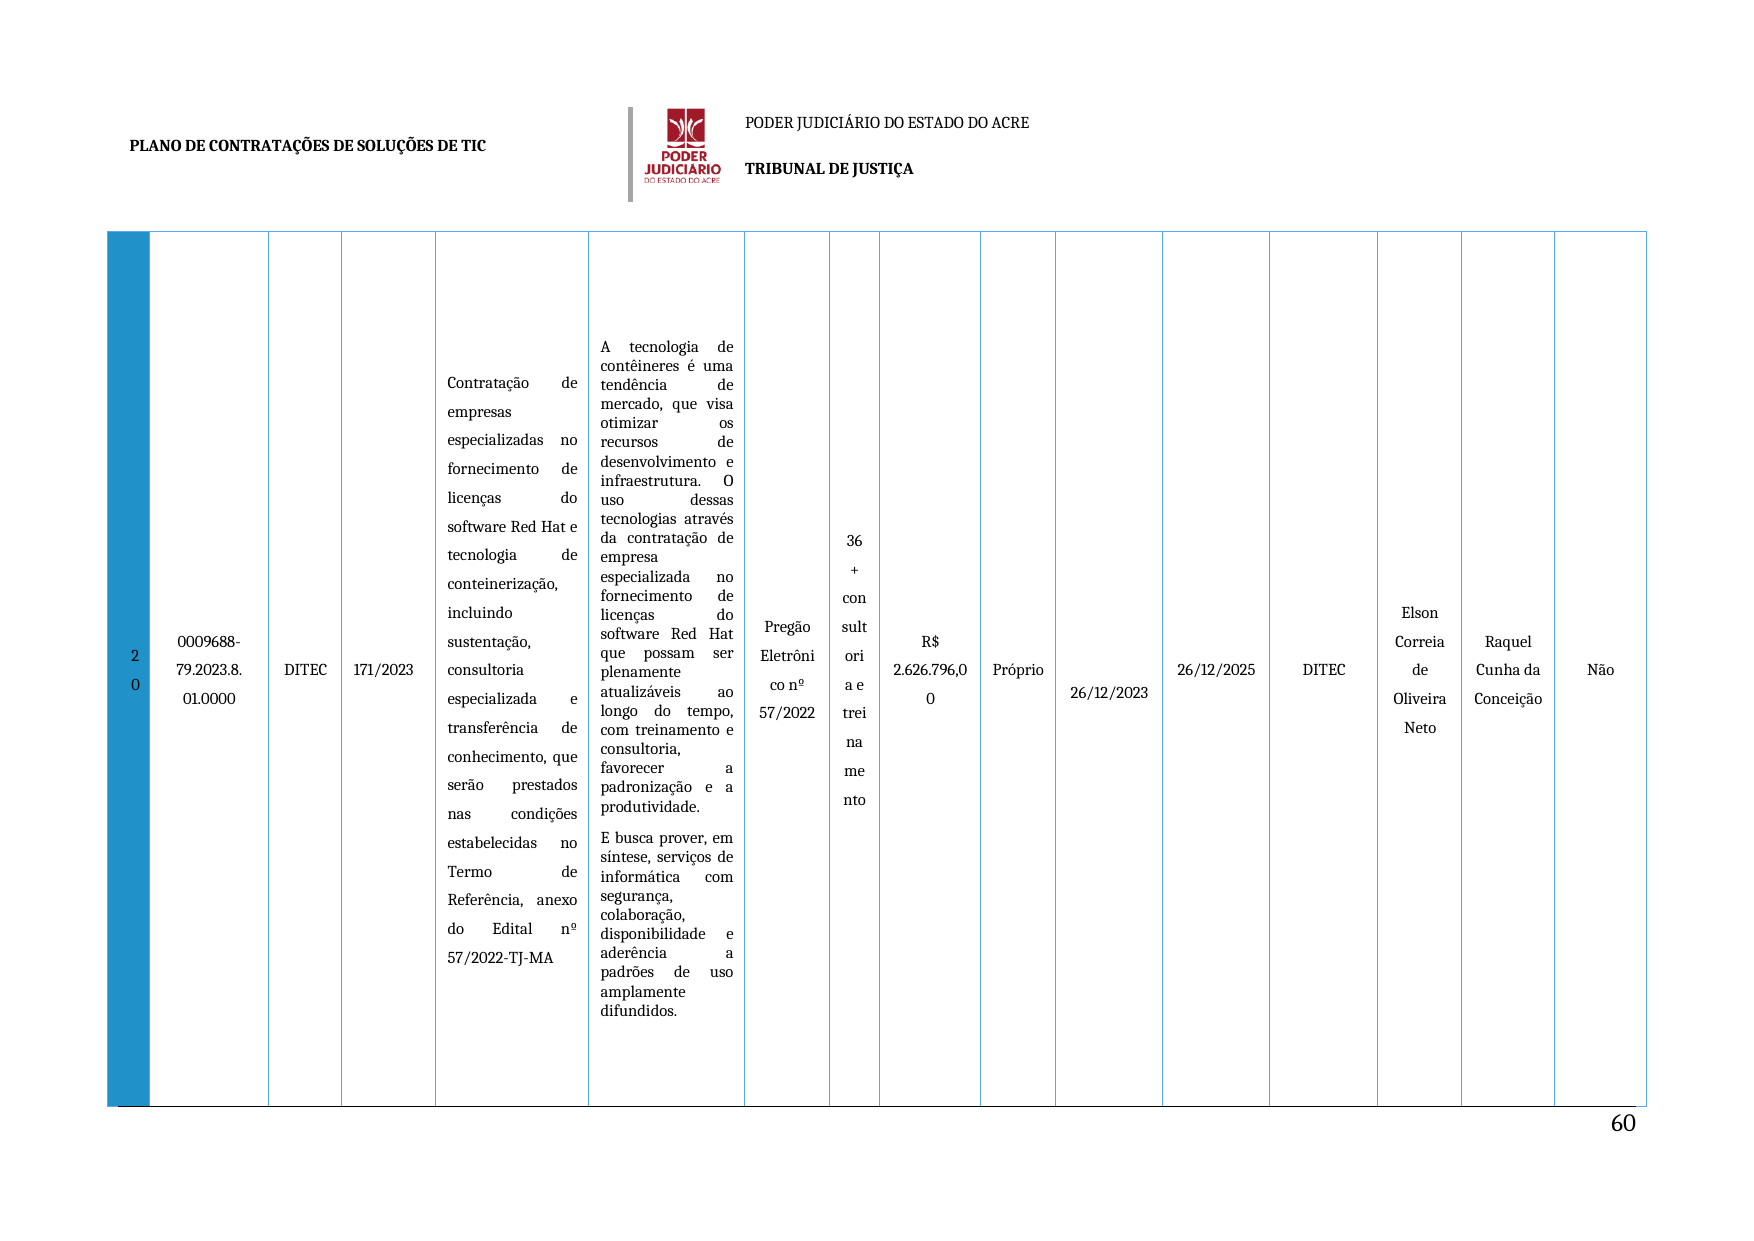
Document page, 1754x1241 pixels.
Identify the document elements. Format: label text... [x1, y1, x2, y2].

table_cell 0009688-79.2023.8.01.0000 [150, 232, 268, 1106]
table_cell 20 [108, 232, 149, 1106]
table_cell Elson Correia de Oliveira Neto [1378, 232, 1461, 1106]
picture [641, 106, 723, 186]
table_cell 26/12/2023 [1056, 232, 1162, 1106]
table_cell DITEC [1270, 232, 1377, 1106]
table_cell A tecnologia de contêineres é uma tendência de mercado, que visa otimizar os recursos de desenvolvimento e infraestrutura. O uso dessas tecnologias através da contratação de empresa especializada no fornecimento de licenças do software Red Hat que possam ser plenamente atualizáveis ao longo do tempo, com treinamento e consultoria, favorecer a padronização e a produtividade. E busca prover, em síntese, serviços de informática com segurança, colaboração, disponibilidade e aderência a padrões de uso amplamente difundidos. [589, 232, 744, 1106]
table_cell 171/2023 [342, 232, 435, 1106]
table_cell DITEC [269, 232, 341, 1106]
table_cell R$ 2.626.796,00 [880, 232, 980, 1106]
table_cell Pregão Eletrônico nº 57/2022 [745, 232, 829, 1106]
table_cell Próprio [981, 232, 1055, 1106]
table_cell Não [1555, 232, 1646, 1106]
table_cell 26/12/2025 [1163, 232, 1269, 1106]
table_cell 36 + consultoria e treinamento [830, 232, 879, 1106]
table_cell Raquel Cunha da Conceição [1462, 232, 1554, 1106]
table_cell Contratação de empresas especializadas no fornecimento de licenças do software Red Hat e tecnologia de conteinerização, incluindo sustentação, consultoria especializada e transferência de conhecimento, que serão prestados nas condições estabelecidas no Termo de Referência, anexo do Edital nº 57/2022-TJ-MA [436, 232, 588, 1106]
